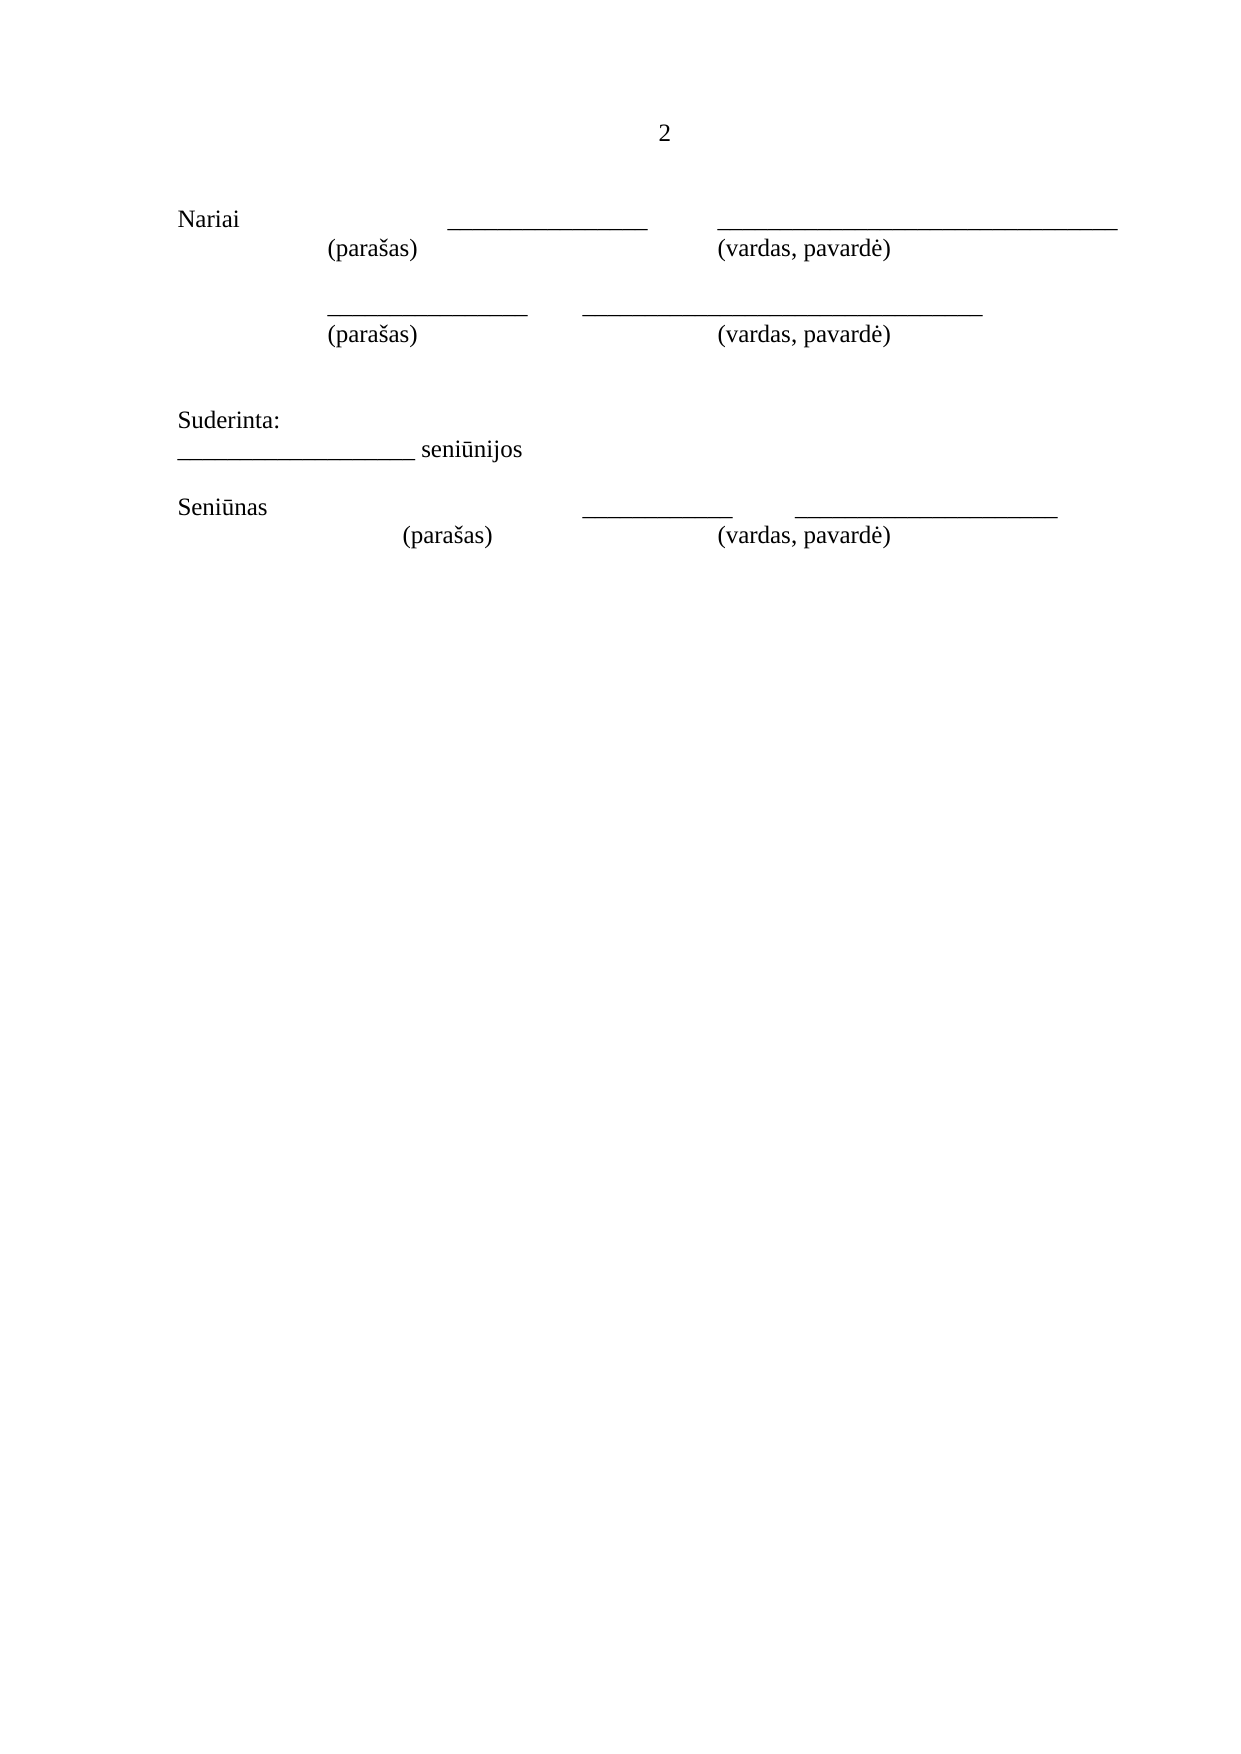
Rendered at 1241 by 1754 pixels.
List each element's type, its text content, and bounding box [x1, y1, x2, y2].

text (parašas) (vardas, pavardė) [177, 319, 1152, 348]
text (parašas) (vardas, pavardė) [177, 233, 1152, 262]
text (parašas) (vardas, pavardė) [177, 521, 1152, 549]
text Nariai ________________ ________________________________ [177, 204, 1152, 233]
text Suderinta: [177, 406, 1152, 434]
text Seniūnas ____________ _____________________ [177, 492, 1152, 521]
text ___________________ seniūnijos [177, 434, 1152, 463]
text ________________ ________________________________ [177, 291, 1152, 319]
